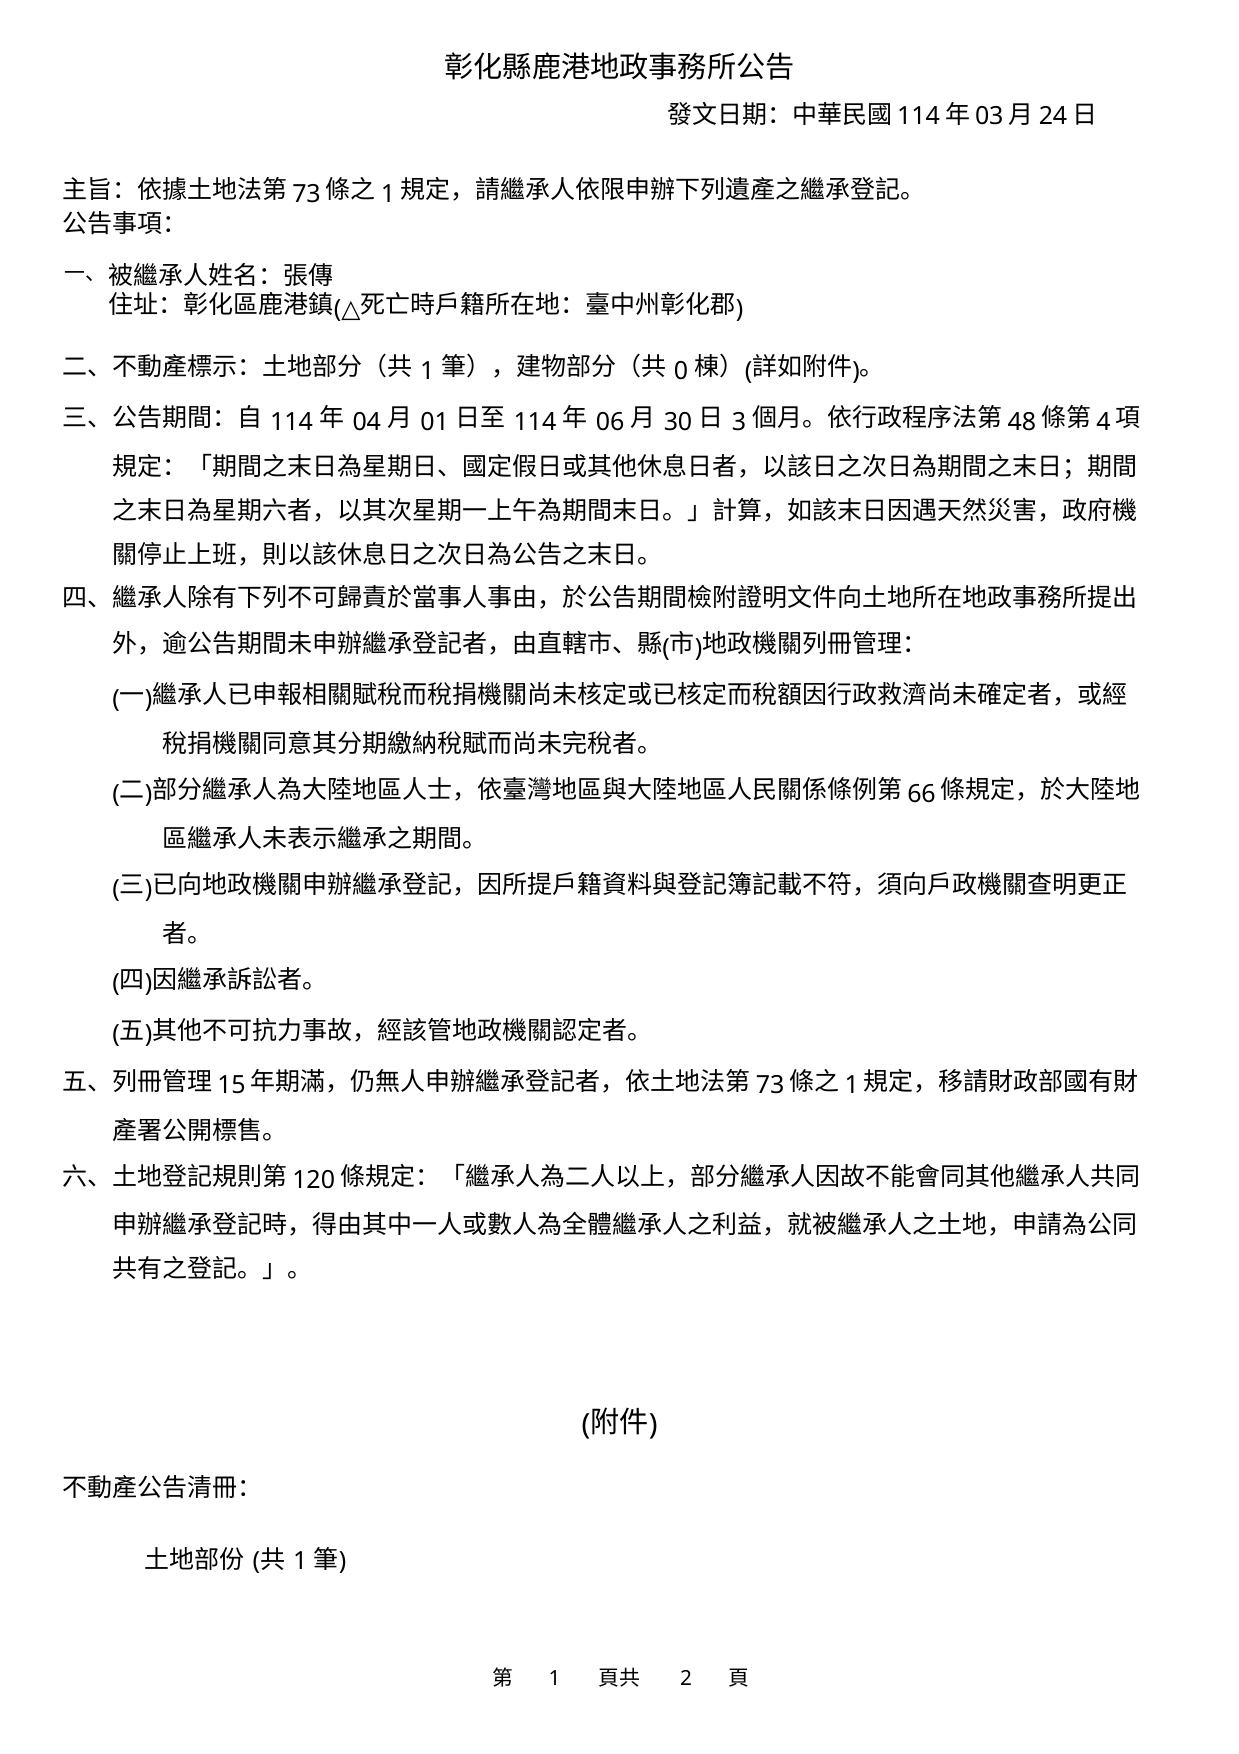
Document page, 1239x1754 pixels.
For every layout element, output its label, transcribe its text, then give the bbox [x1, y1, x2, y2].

table_cell 被繼承人姓名：張傳 住址：彰化區鹿港鎮(△死亡時戶籍所在地：臺中州彰化郡) [109, 261, 1177, 353]
table_cell [62, 95, 109, 135]
table_cell 不動產公告清冊： [62, 1454, 1177, 1526]
table_cell (附件) [62, 1392, 1177, 1453]
table_cell 主旨：依據土地法第73條之1規定，請繼承人依限申辦下列遺產之繼承登記。 公告事項： [62, 176, 1177, 261]
table_cell 一、 [62, 261, 109, 312]
table_cell [109, 95, 482, 135]
table_cell 頁 [718, 1658, 759, 1698]
table_cell [653, 1352, 667, 1392]
table_cell [1177, 1526, 1239, 1597]
table_cell [62, 1352, 109, 1392]
table_cell [483, 1352, 523, 1392]
table_cell [1177, 312, 1239, 353]
table_cell [759, 135, 1177, 176]
table_cell [62, 135, 109, 176]
table_cell [523, 135, 585, 176]
table_cell [109, 1658, 482, 1698]
table_cell 1 [523, 1658, 585, 1698]
table_cell [0, 1454, 62, 1526]
table_cell [1177, 1352, 1239, 1392]
table_cell [0, 95, 62, 135]
table_cell [759, 1658, 1177, 1698]
table_cell [1177, 41, 1239, 94]
table_cell [667, 1598, 718, 1657]
table_cell [667, 135, 718, 176]
table_cell 第 [483, 1658, 523, 1698]
table_cell [0, 1598, 62, 1657]
table_cell [653, 95, 667, 135]
table_header [0, 0, 62, 41]
table_cell [0, 1392, 62, 1453]
table_cell [62, 1598, 109, 1657]
table_cell [523, 1352, 585, 1392]
table_cell 彰化縣鹿港地政事務所公告 [62, 41, 1177, 94]
table_header [653, 0, 667, 41]
table_cell [62, 1658, 109, 1698]
table_cell [0, 41, 62, 94]
table_cell 二、不動產標示：土地部分（共 1 筆），建物部分（共 0 棟）(詳如附件)。 三、公告期間：自 114 年 04 月 01 日至 114 年 06 月 30 日 3 個月。依行政程序法第48條第4項 規定：「期間之末日為星期日、國定假日或其他休息日者，以該日之次日為期間之末日；期間 之末日為星期六者，以其次星期一上午為期間末日。」計算，如該末日因遇天然災害，政府機 關停止上班，則以該休息日之次日為公告之末日。 四、繼承人除有下列不可歸責於當事人事由，於公告期間檢附證明文件向土地所在地政事務所提出 外，逾公告期間未申辦繼承登記者，由直轄市、縣(市)地政機關列冊管理： (一)繼承人已申報相關賦稅而稅捐機關尚未核定或已核定而稅額因行政救濟尚未確定者，或經 稅捐機關同意其分期繳納稅賦而尚未完稅者。 (二)部分繼承人為大陸地區人士，依臺灣地區與大陸地區人民關係條例第66條規定，於大陸地 區繼承人未表示繼承之期間。 (三)已向地政機關申辦繼承登記，因所提戶籍資料與登記簿記載不符，須向戶政機關查明更正 者。 (四)因繼承訴訟者。 (五)其他不可抗力事故，經該管地政機關認定者。 五、列冊管理15年期滿，仍無人申辦繼承登記者，依土地法第73條之1規定，移請財政部國有財 產署公開標售。 六、土地登記規則第120條規定：「繼承人為二人以上，部分繼承人因故不能會同其他繼承人共同 申辦繼承登記時，得由其中一人或數人為全體繼承人之利益，就被繼承人之土地，申請為公同 共有之登記。」。 [62, 353, 1177, 1352]
table_cell [1177, 176, 1239, 216]
table_header [483, 0, 523, 41]
table_cell [718, 1598, 759, 1657]
table_header [718, 0, 759, 41]
table_cell [585, 135, 653, 176]
table_cell [1177, 95, 1239, 135]
table_cell [1177, 353, 1239, 1352]
table_cell [0, 135, 62, 176]
table_cell [109, 1598, 482, 1657]
table_cell 頁共 [585, 1658, 653, 1698]
table_cell 2 [653, 1658, 718, 1698]
table_cell [1177, 135, 1239, 176]
table_cell [1177, 1454, 1239, 1526]
table_header [667, 0, 718, 41]
table_cell [1177, 1598, 1239, 1657]
table_cell [759, 1598, 1177, 1657]
table_cell [483, 135, 523, 176]
table_cell [653, 1598, 667, 1657]
table_cell [667, 1352, 718, 1392]
table_cell [585, 95, 653, 135]
table_cell [62, 312, 109, 353]
table_cell [1177, 261, 1239, 312]
table_cell [1177, 1658, 1239, 1698]
table_cell [0, 261, 62, 312]
table_header [62, 0, 109, 41]
table_cell [483, 95, 523, 135]
table_cell [0, 1658, 62, 1698]
table_header [523, 0, 585, 41]
table_header [585, 0, 653, 41]
table_cell [585, 1598, 653, 1657]
table_cell [653, 135, 667, 176]
table_header [759, 0, 1177, 41]
table_header [1177, 0, 1239, 41]
table_cell [759, 1352, 1177, 1392]
table_cell [718, 1352, 759, 1392]
table_cell [523, 1598, 585, 1657]
table_cell [523, 95, 585, 135]
table_cell [0, 216, 62, 261]
table_cell [0, 1526, 62, 1597]
table_cell [718, 135, 759, 176]
table_cell [0, 176, 62, 216]
table_cell [1177, 1392, 1239, 1453]
table_cell 發文日期：中華民國114年03月24日 [667, 95, 1177, 135]
table_cell [585, 1352, 653, 1392]
table_cell [0, 312, 62, 353]
table_cell [0, 1352, 62, 1392]
table_cell [109, 135, 482, 176]
table_header [109, 0, 482, 41]
table_cell [1177, 216, 1239, 261]
table_cell [109, 1352, 482, 1392]
table_cell [0, 353, 62, 1352]
table_cell [483, 1598, 523, 1657]
table_cell 土地部份 (共 1 筆) [62, 1526, 1177, 1597]
